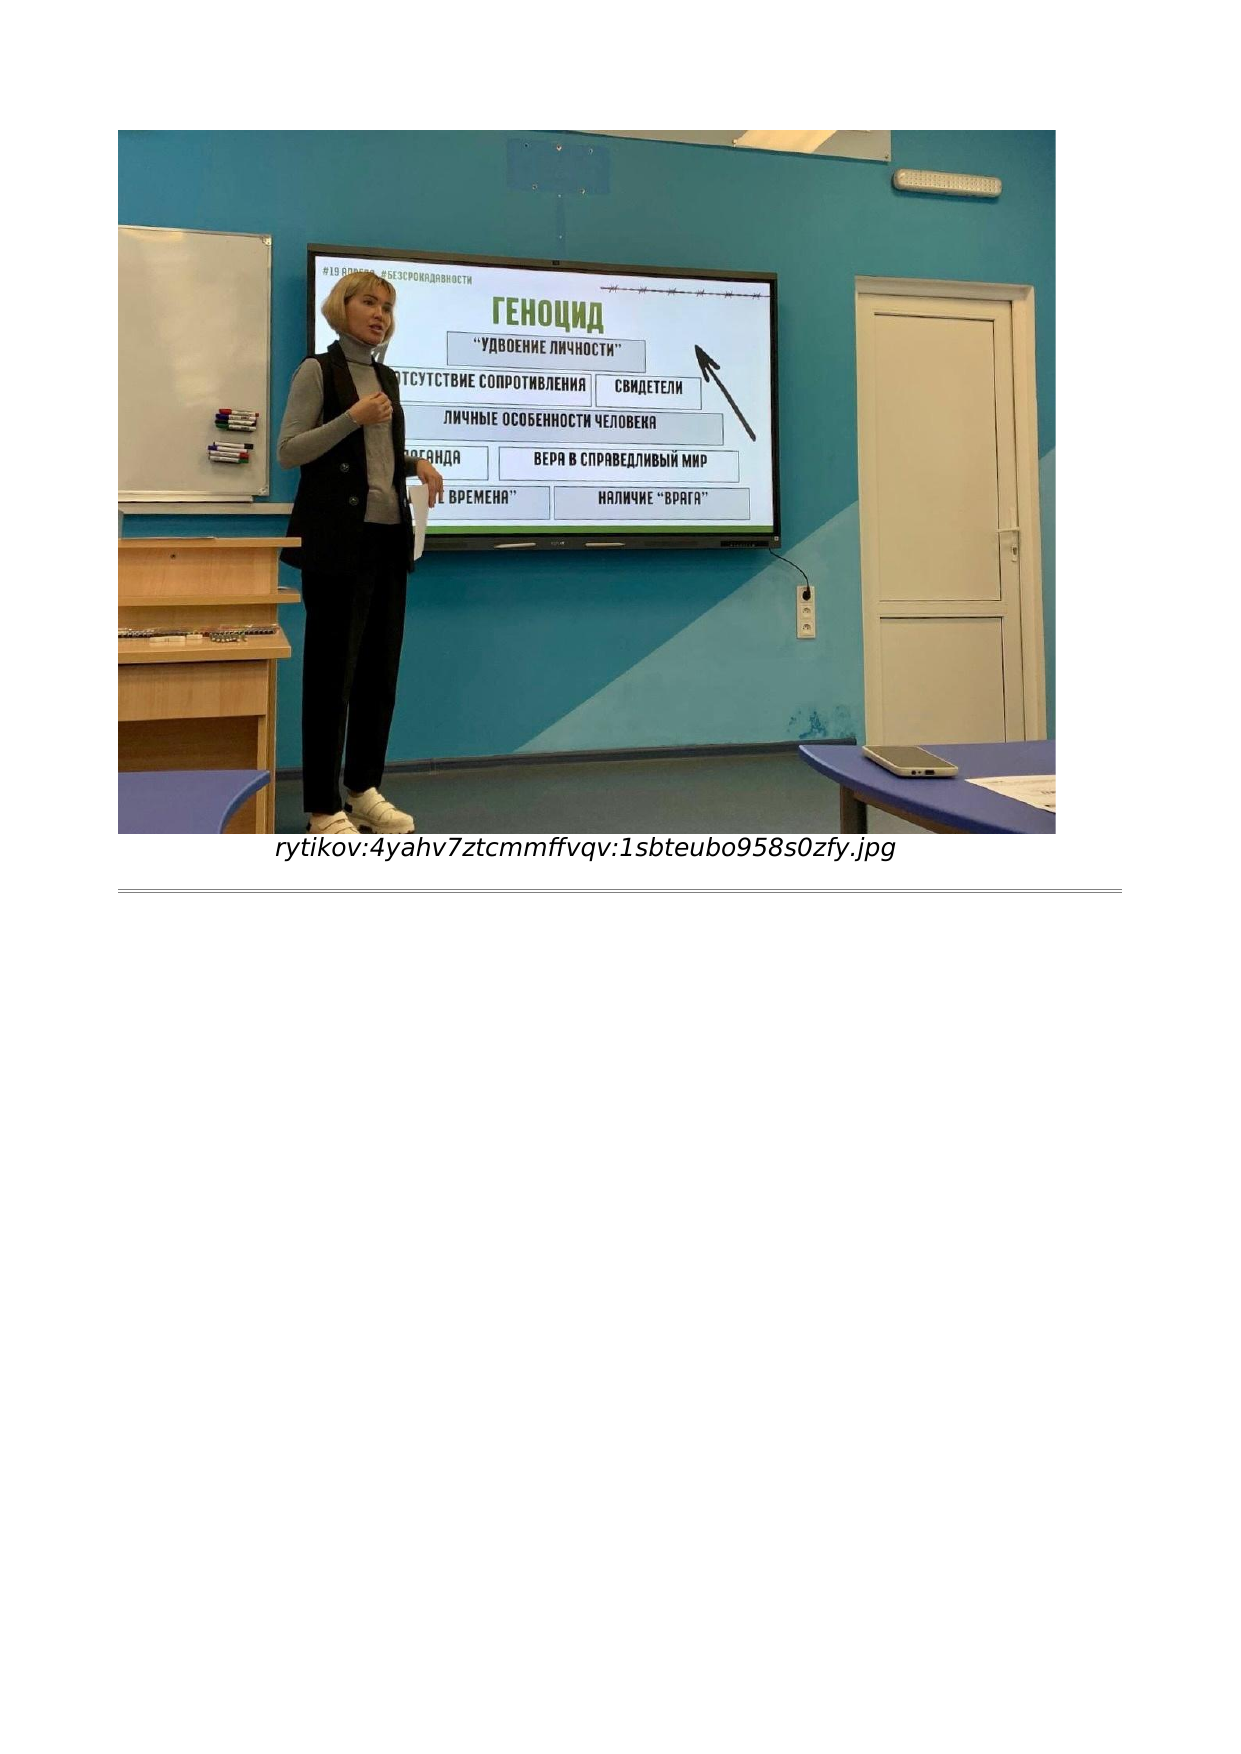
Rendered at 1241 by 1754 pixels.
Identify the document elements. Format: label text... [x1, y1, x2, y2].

text rytikov:4yahv7ztcmmffvqv:1sbteubo958s0zfy.jpg [118, 834, 1056, 862]
picture [118, 130, 1056, 834]
